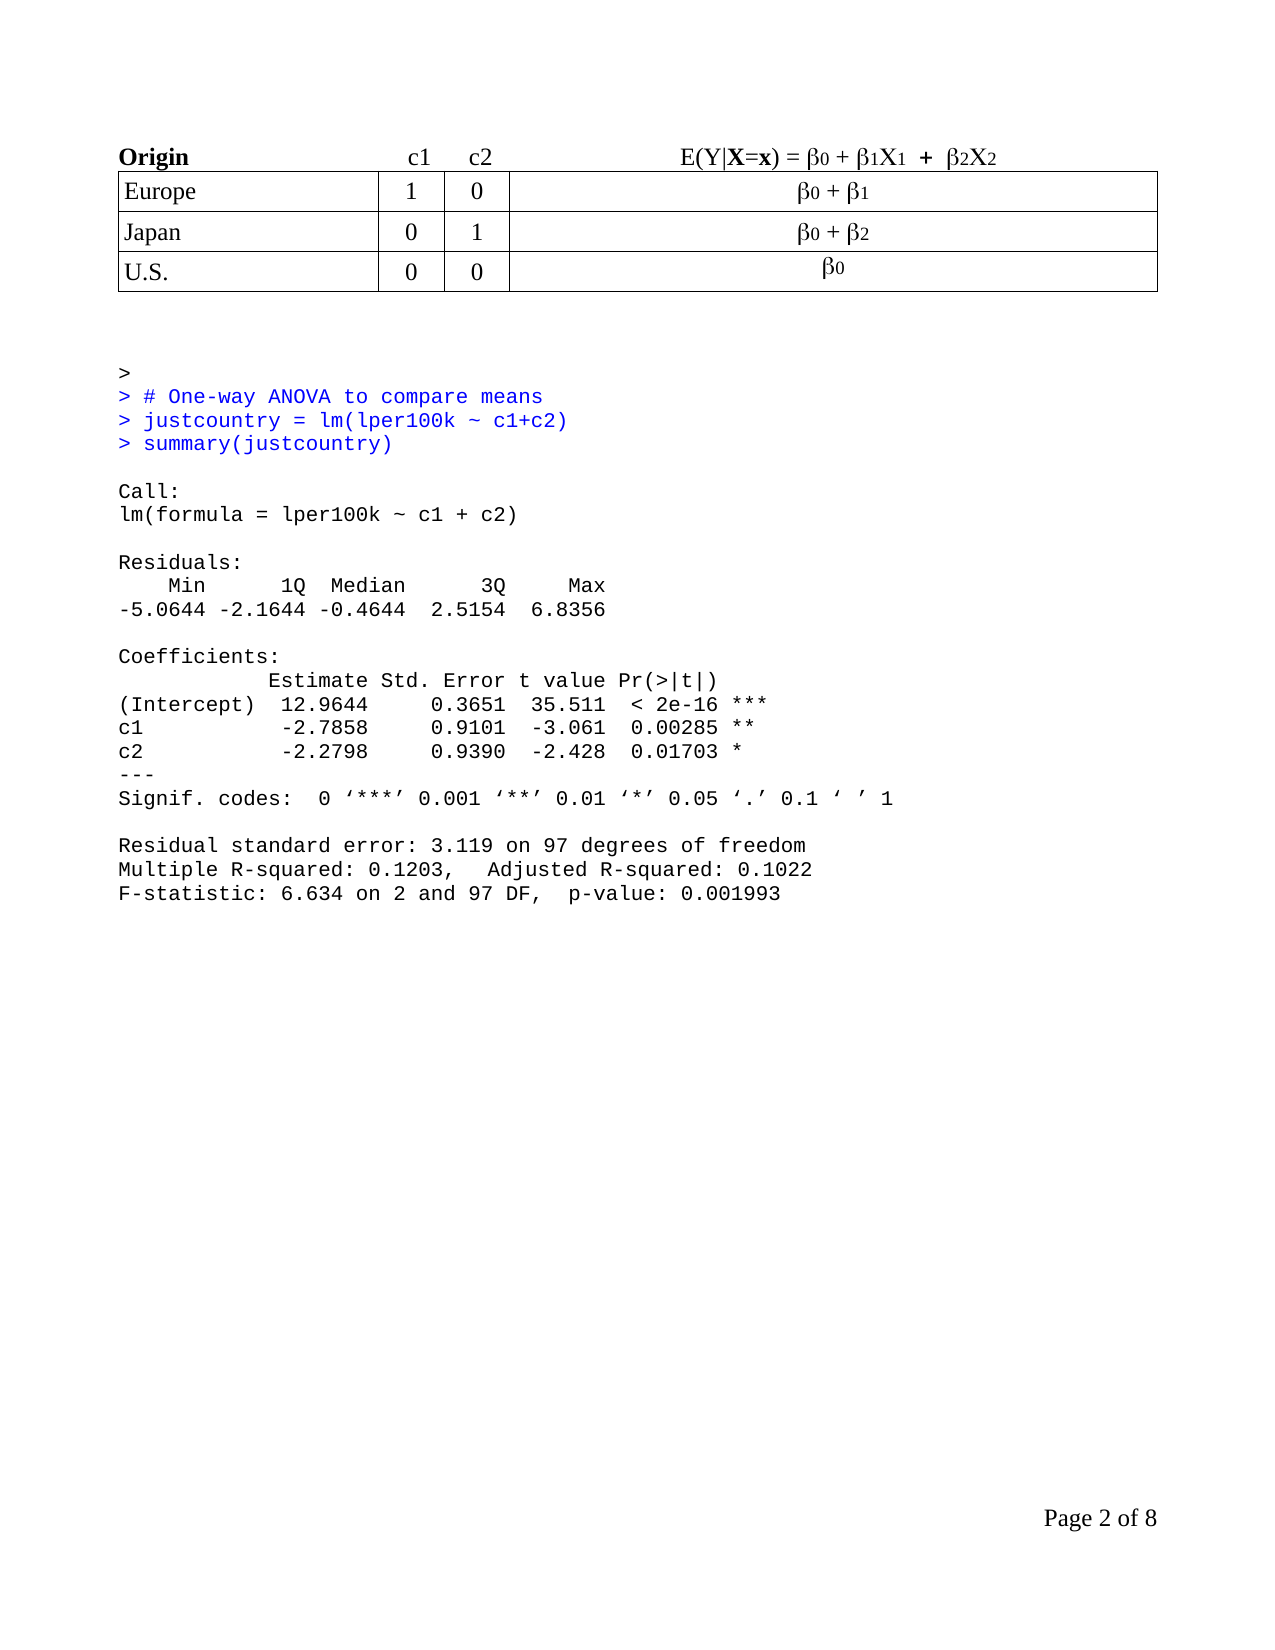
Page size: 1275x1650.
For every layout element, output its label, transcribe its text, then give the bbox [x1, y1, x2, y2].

text --- [118, 764, 1160, 788]
text (Intercept) 12.9644 0.3651 35.511 < 2e-16 *** [118, 693, 1160, 717]
text Estimate Std. Error t value Pr(>|t|) [118, 670, 1160, 693]
text lm(formula = lper100k ~ c1 + c2) [118, 504, 1160, 528]
text Origin c1 c2 E(Y|X=x) = β0 + β1C1 + β2C2 [118, 142, 1157, 171]
text Call: [118, 481, 1160, 504]
text Multiple R-squared: 0.1203, Adjusted R-squared: 0.1022 [118, 859, 1160, 883]
text Min 1Q Median 3Q Max [118, 575, 1160, 599]
table_cell β0 [510, 252, 1157, 291]
text > [118, 362, 1160, 386]
text Signif. codes: 0 ‘***’ 0.001 ‘**’ 0.01 ‘*’ 0.05 ‘.’ 0.1 ‘ ’ 1 [118, 788, 1160, 812]
text Residual standard error: 3.119 on 97 degrees of freedom [118, 835, 1160, 859]
table_cell Japan [119, 212, 378, 251]
text Residuals: [118, 552, 1160, 575]
text > # One-way ANOVA to compare means [118, 386, 1160, 410]
text Coefficients: [118, 646, 1160, 670]
text c2 -2.2798 0.9390 -2.428 0.01703 * [118, 741, 1160, 764]
table_cell 0 [379, 212, 444, 251]
table_header β0 + β1 [510, 172, 1157, 211]
text c1 -2.7858 0.9101 -3.061 0.00285 ** [118, 717, 1160, 741]
table_header 0 [445, 172, 509, 211]
table_cell 0 [379, 252, 444, 291]
text > justcountry = lm(lper100k ~ c1+c2) [118, 410, 1160, 433]
text > summary(justcountry) [118, 433, 1160, 457]
table_cell β0 + β2 [510, 212, 1157, 251]
text F-statistic: 6.634 on 2 and 97 DF, p-value: 0.001993 [118, 883, 1160, 906]
table_cell U.S. [119, 252, 378, 291]
table_header 1 [379, 172, 444, 211]
table_cell 0 [445, 252, 509, 291]
table_header Europe [119, 172, 378, 211]
table_cell 1 [445, 212, 509, 251]
text -5.0644 -2.1644 -0.4644 2.5154 6.8356 [118, 599, 1160, 623]
